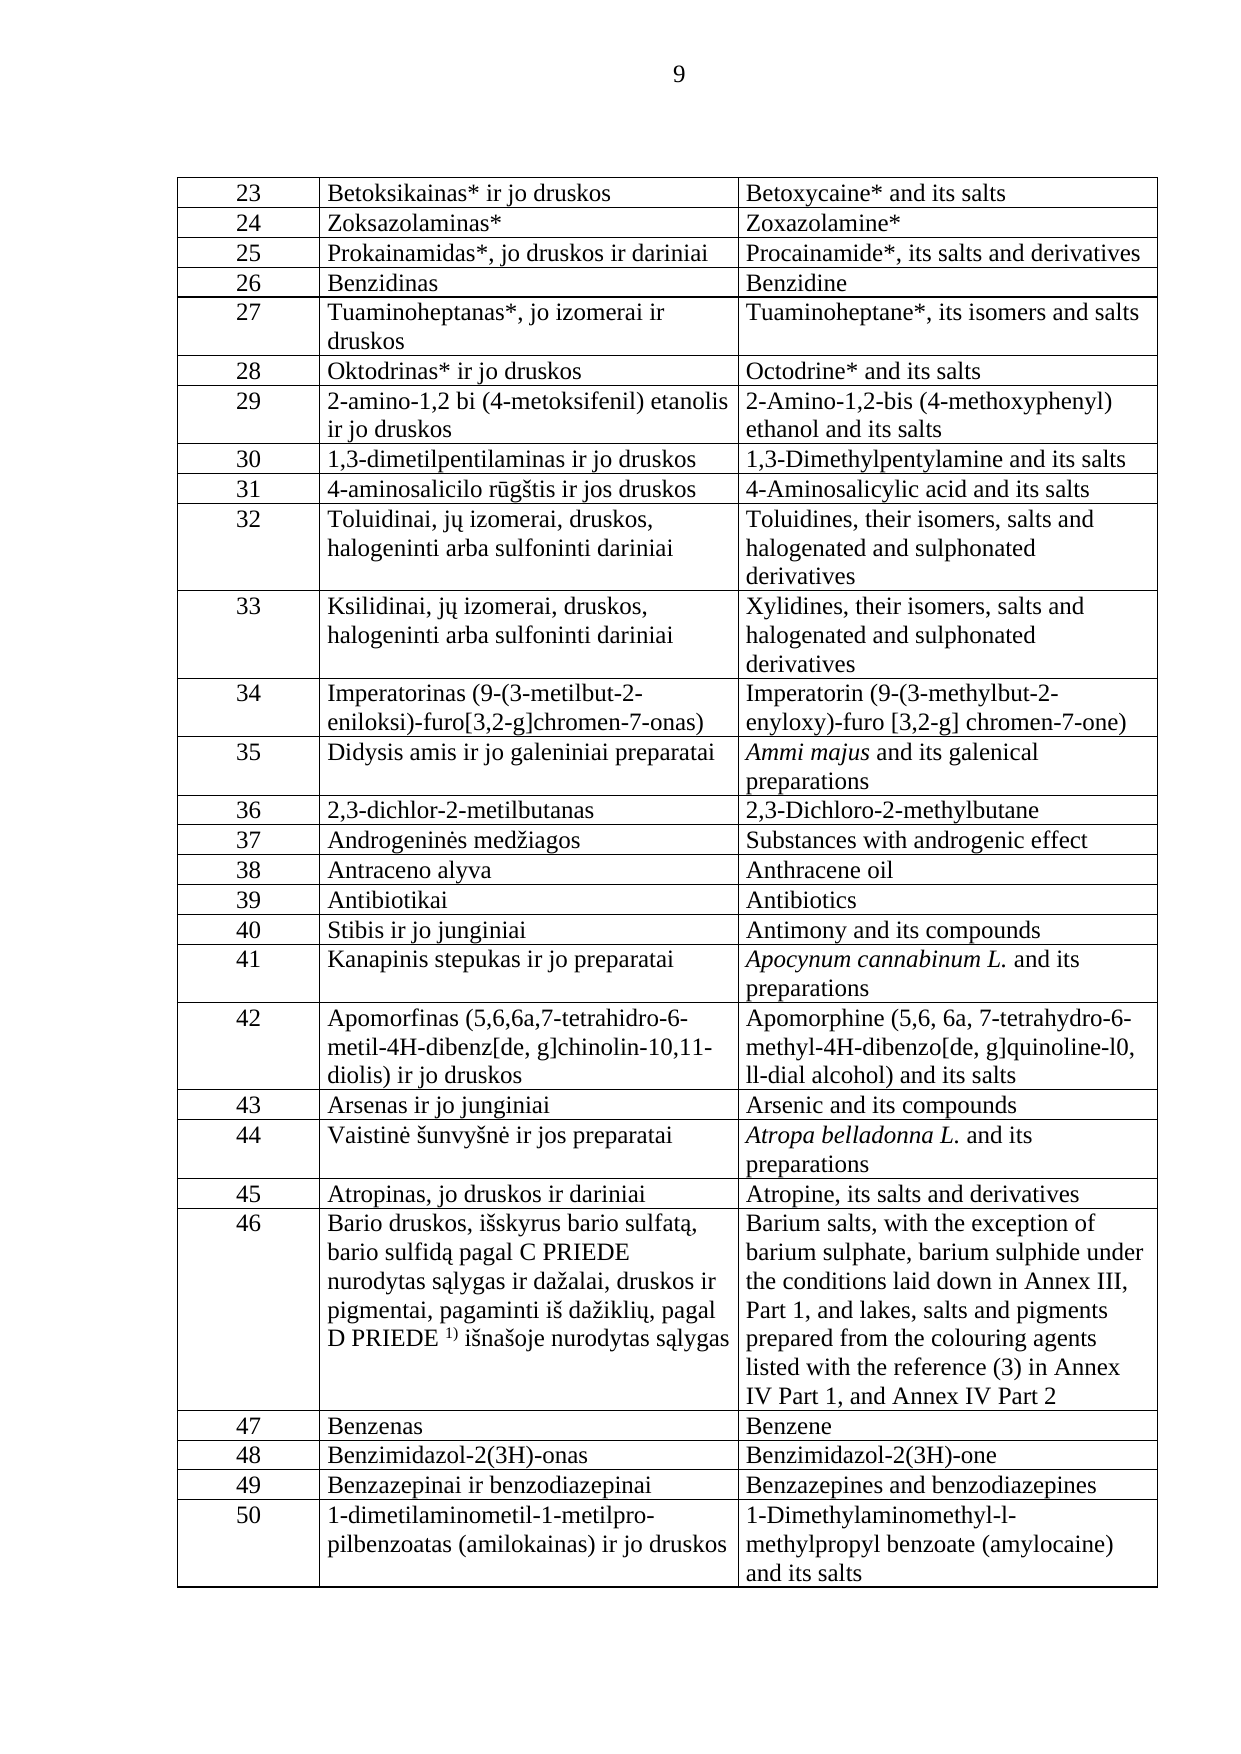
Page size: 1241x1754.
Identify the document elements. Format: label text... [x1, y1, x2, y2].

table_cell Androgeninės medžiagos [320, 825, 738, 854]
table_cell Benzimidazol-2(3H)-onas [320, 1441, 738, 1469]
table_cell 44 [178, 1120, 319, 1178]
table_cell Imperatorinas (9-(3-metilbut-2-eniloksi)-furo[3,2-g]chromen-7-onas) [320, 679, 738, 736]
table_cell Stibis ir jo junginiai [320, 915, 738, 943]
table_cell 48 [178, 1441, 319, 1469]
table_cell Benzene [739, 1411, 1157, 1439]
table_cell 43 [178, 1090, 319, 1119]
table_cell 2-amino-1,2 bi (4-metoksifenil) etanolis ir jo druskos [320, 386, 738, 443]
table_cell Benzazepines and benzodiazepines [739, 1470, 1157, 1499]
table_cell 39 [178, 885, 319, 914]
table_cell 4-aminosalicilo rūgštis ir jos druskos [320, 474, 738, 503]
table_cell 40 [178, 915, 319, 943]
table_cell Benzazepinai ir benzodiazepinai [320, 1470, 738, 1499]
table_cell Atropinas, jo druskos ir dariniai [320, 1179, 738, 1207]
table_cell Ammi majus and its galenical preparations [739, 737, 1157, 794]
table_cell Oktodrinas* ir jo druskos [320, 356, 738, 385]
table_cell Apomorphine (5,6, 6a, 7-tetrahydro-6-methyl-4H-dibenzo[de, g]quinoline-l0, ll-dial alcohol) and its salts [739, 1003, 1157, 1089]
table_cell 2,3-Dichloro-2-methylbutane [739, 796, 1157, 824]
table_cell Apomorfinas (5,6,6a,7-tetrahidro-6-metil-4H-dibenz[de, g]chinolin-10,11-diolis) ir jo druskos [320, 1003, 738, 1089]
table_cell Substances with androgenic effect [739, 825, 1157, 854]
table_cell Kanapinis stepukas ir jo preparatai [320, 945, 738, 1002]
table_cell 4-Aminosalicylic acid and its salts [739, 474, 1157, 503]
table_cell Zoxazolamine* [739, 208, 1157, 237]
table_cell 46 [178, 1209, 319, 1410]
table_cell Betoksikainas* ir jo druskos [320, 178, 738, 207]
table_cell Tuaminoheptane*, its isomers and salts [739, 298, 1157, 355]
table_cell 27 [178, 298, 319, 355]
table_cell 24 [178, 208, 319, 237]
table_cell Arsenic and its compounds [739, 1090, 1157, 1119]
table_cell Prokainamidas*, jo druskos ir dariniai [320, 238, 738, 267]
table_cell 26 [178, 268, 319, 296]
table_cell Benzidine [739, 268, 1157, 296]
table_cell Procainamide*, its salts and derivatives [739, 238, 1157, 267]
table_cell 30 [178, 444, 319, 473]
table_cell Ksilidinai, jų izomerai, druskos, halogeninti arba sulfoninti dariniai [320, 591, 738, 677]
table_cell Barium salts, with the exception of barium sulphate, barium sulphide under the conditions laid down in Annex III, Part 1, and lakes, salts and pigments prepared from the colouring agents listed with the reference (3) in Annex IV Part 1, and Annex IV Part 2 [739, 1209, 1157, 1410]
table_cell 33 [178, 591, 319, 677]
table_cell 2-Amino-1,2-bis (4-methoxyphenyl) ethanol and its salts [739, 386, 1157, 443]
table_cell Antibiotics [739, 885, 1157, 914]
table_cell 37 [178, 825, 319, 854]
table_cell Apocynum cannabinum L. and its preparations [739, 945, 1157, 1002]
table_cell 1-Dimethylaminomethyl-l-methylpropyl benzoate (amylocaine) and its salts [739, 1500, 1157, 1586]
table_cell Xylidines, their isomers, salts and halogenated and sulphonated derivatives [739, 591, 1157, 677]
table_cell 28 [178, 356, 319, 385]
table_cell 2,3-dichlor-2-metilbutanas [320, 796, 738, 824]
table_cell Benzimidazol-2(3H)-one [739, 1441, 1157, 1469]
table_cell Toluidinai, jų izomerai, druskos, halogeninti arba sulfoninti dariniai [320, 504, 738, 590]
table_cell Betoxycaine* and its salts [739, 178, 1157, 207]
table_cell 35 [178, 737, 319, 794]
table_cell 50 [178, 1500, 319, 1586]
table_cell Anthracene oil [739, 855, 1157, 884]
table_cell Tuaminoheptanas*, jo izomerai ir druskos [320, 298, 738, 355]
table_cell Didysis amis ir jo galeniniai preparatai [320, 737, 738, 794]
table_cell 29 [178, 386, 319, 443]
table_cell Toluidines, their isomers, salts and halogenated and sulphonated derivatives [739, 504, 1157, 590]
table_cell 36 [178, 796, 319, 824]
table_cell 38 [178, 855, 319, 884]
table_cell Atropine, its salts and derivatives [739, 1179, 1157, 1207]
table_cell 45 [178, 1179, 319, 1207]
table_cell 1-dimetilaminometil-1-metilpro-pilbenzoatas (amilokainas) ir jo druskos [320, 1500, 738, 1586]
table_cell Imperatorin (9-(3-methylbut-2-enyloxy)-furo [3,2-g] chromen-7-one) [739, 679, 1157, 736]
table_cell Zoksazolaminas* [320, 208, 738, 237]
table_cell 34 [178, 679, 319, 736]
table_cell 1,3-dimetilpentilaminas ir jo druskos [320, 444, 738, 473]
table_cell Bario druskos, išskyrus bario sulfatą, bario sulfidą pagal C priede nurodytas sąlygas ir dažalai, druskos ir pigmentai, pagaminti iš dažiklių, pagal D priedE 1) išnašoje nurodytas sąlygas [320, 1209, 738, 1410]
table_cell 42 [178, 1003, 319, 1089]
table_cell 25 [178, 238, 319, 267]
table_cell Atropa belladonna L. and its preparations [739, 1120, 1157, 1178]
table_cell Antimony and its compounds [739, 915, 1157, 943]
table_cell 31 [178, 474, 319, 503]
table_cell Benzidinas [320, 268, 738, 296]
table_cell Antibiotikai [320, 885, 738, 914]
table_cell 41 [178, 945, 319, 1002]
table_cell 32 [178, 504, 319, 590]
table_cell Arsenas ir jo junginiai [320, 1090, 738, 1119]
table_cell 49 [178, 1470, 319, 1499]
table_cell 1,3-Dimethylpentylamine and its salts [739, 444, 1157, 473]
table_cell Antraceno alyva [320, 855, 738, 884]
table_cell Benzenas [320, 1411, 738, 1439]
table_cell Octodrine* and its salts [739, 356, 1157, 385]
table_cell Vaistinė šunvyšnė ir jos preparatai [320, 1120, 738, 1178]
table_cell 47 [178, 1411, 319, 1439]
table_cell 23 [178, 178, 319, 207]
